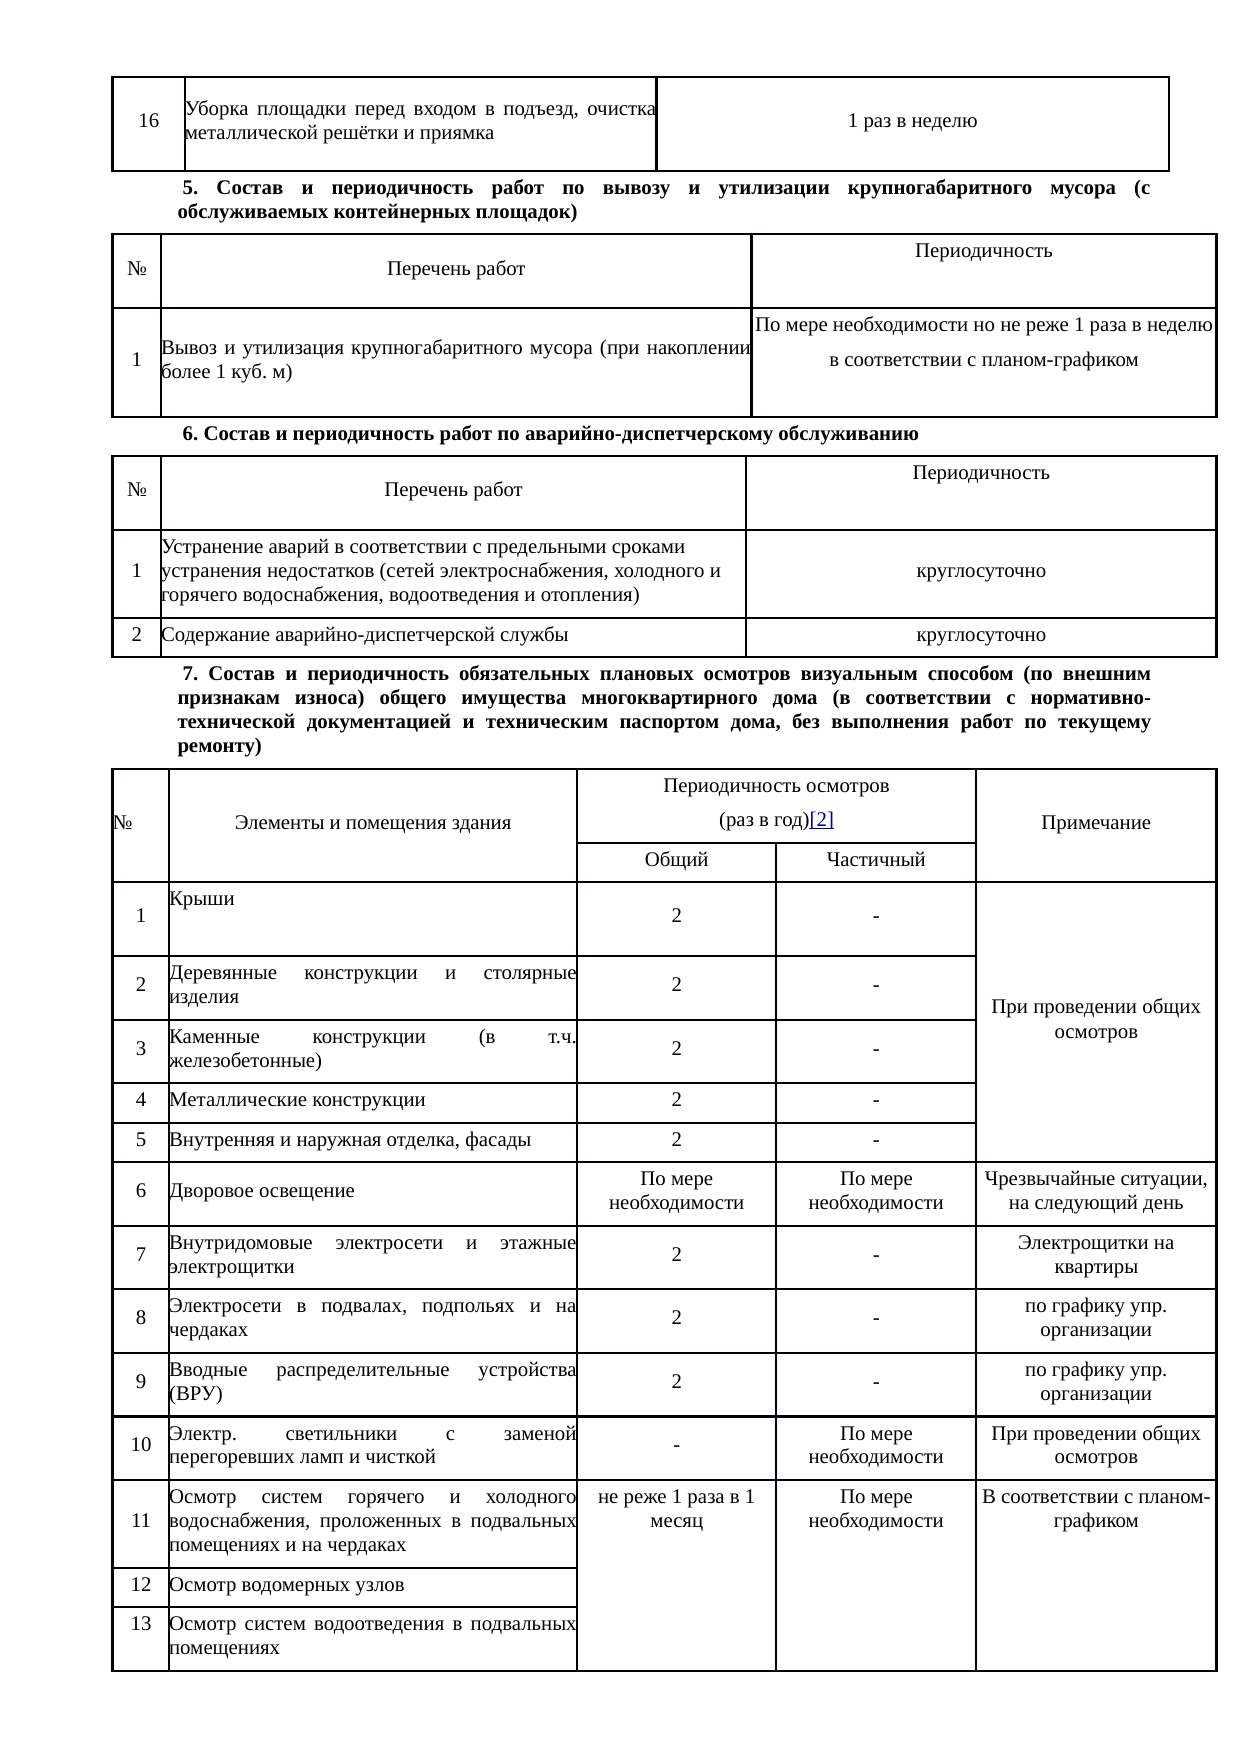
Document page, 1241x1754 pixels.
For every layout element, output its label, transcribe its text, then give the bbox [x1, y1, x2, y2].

table_cell Частичный [777, 844, 975, 881]
table_cell Осмотр водомерных узлов [170, 1569, 576, 1606]
table_cell По мере необходимости [578, 1163, 775, 1225]
table_cell Металлические конструкции [170, 1084, 576, 1122]
table_cell круглосуточно [747, 619, 1215, 656]
table_cell [1170, 76, 1177, 170]
table_cell Вводные распределительные устройства (ВРУ) [170, 1354, 576, 1415]
table_cell Электр. светильники с заменой перегоревших ламп и чисткой [170, 1418, 576, 1479]
table_cell 1 [114, 309, 160, 416]
table_cell Вывоз и утилизация крупногабаритного мусора (при накоплении более 1 куб. м) [162, 309, 750, 416]
table_header № [114, 770, 168, 881]
table_cell по графику упр. организации [977, 1354, 1215, 1415]
table_cell По мере необходимости [777, 1418, 975, 1479]
table_cell Внутридомовые электросети и этажные электрощитки [170, 1227, 576, 1288]
table_cell 8 [114, 1290, 168, 1352]
table_header № [114, 235, 160, 307]
text 6. Состав и периодичность работ по аварийно-диспетчерскому обслуживанию [177, 421, 1152, 445]
table_header № [114, 457, 160, 529]
table_cell 16 [114, 78, 184, 170]
table_cell 11 [114, 1481, 168, 1567]
table_cell Крыши [170, 883, 576, 955]
table_cell Дворовое освещение [170, 1163, 576, 1225]
table_cell 9 [114, 1354, 168, 1415]
table_cell Внутренняя и наружная отделка, фасады [170, 1124, 576, 1161]
table_cell 3 [114, 1021, 168, 1082]
table_cell Уборка площадки перед входом в подъезд, очистка металлической решётки и приямка [186, 78, 655, 170]
table_cell круглосуточно [747, 531, 1215, 617]
table_cell 2 [578, 957, 775, 1019]
table_cell 12 [114, 1569, 168, 1606]
table_header Элементы и помещения здания [170, 770, 576, 881]
table_cell по графику упр. организации [977, 1290, 1215, 1352]
table_cell Устранение аварий в соответствии с предельными сроками устранения недостатков (сетей электроснабжения, холодного и горячего водоснабжения, водоотведения и отопления) [162, 531, 745, 617]
table_cell Содержание аварийно-диспетчерской службы [162, 619, 745, 656]
table_cell 2 [114, 957, 168, 1019]
table_header Периодичность [753, 235, 1215, 307]
table_cell 2 [578, 1354, 775, 1415]
table_cell - [777, 1227, 975, 1288]
table_header Примечание [977, 770, 1215, 881]
table_header Периодичность [747, 457, 1215, 529]
table_cell По мере необходимости но не реже 1 раза в неделю в соответствии с планом-графиком [753, 309, 1215, 416]
table_cell 2 [578, 1290, 775, 1352]
table_cell 2 [114, 619, 160, 656]
table_cell 7 [114, 1227, 168, 1288]
table_cell - [777, 883, 975, 955]
table_cell При проведении общих осмотров [977, 1418, 1215, 1479]
table_cell 2 [578, 883, 775, 955]
table_cell - [777, 1124, 975, 1161]
table_cell - [777, 1084, 975, 1122]
table_cell 2 [578, 1124, 775, 1161]
table_cell - [777, 1021, 975, 1082]
text 5. Состав и периодичность работ по вывозу и утилизации крупногабаритного мусора (с обслуживаемых контейнерных площадок) [177, 175, 1152, 223]
table_cell Общий [578, 844, 775, 881]
table_cell В соответствии с планом-графиком [977, 1481, 1215, 1669]
table_cell не реже 1 раза в 1 месяц [578, 1481, 775, 1669]
table_cell 5 [114, 1124, 168, 1161]
table_cell 2 [578, 1021, 775, 1082]
table_cell При проведении общих осмотров [977, 883, 1215, 1161]
table_cell 4 [114, 1084, 168, 1122]
table_cell 2 [578, 1084, 775, 1122]
table_header Перечень работ [162, 235, 750, 307]
table_cell - [777, 1290, 975, 1352]
table_cell 2 [578, 1227, 775, 1288]
table_cell - [578, 1418, 775, 1479]
table_cell 1 [114, 531, 160, 617]
table_cell По мере необходимости [777, 1481, 975, 1669]
table_cell 10 [114, 1418, 168, 1479]
table_header Перечень работ [162, 457, 745, 529]
table_cell Осмотр систем водоотведения в подвальных помещениях [170, 1608, 576, 1669]
table_cell - [777, 957, 975, 1019]
table_cell По мере необходимости [777, 1163, 975, 1225]
table_cell 13 [114, 1608, 168, 1669]
table_cell Деревянные конструкции и столярные изделия [170, 957, 576, 1019]
table_cell 1 раз в неделю [658, 78, 1168, 170]
table_cell Осмотр систем горячего и холодного водоснабжения, проложенных в подвальных помещениях и на чердаках [170, 1481, 576, 1567]
table_cell 6 [114, 1163, 168, 1225]
table_cell 1 [114, 883, 168, 955]
table_header Периодичность осмотров (раз в год)[2] [578, 770, 975, 842]
table_cell Чрезвычайные ситуации, на следующий день [977, 1163, 1215, 1225]
table_cell Электрощитки на квартиры [977, 1227, 1215, 1288]
table_cell Электросети в подвалах, подпольях и на чердаках [170, 1290, 576, 1352]
table_cell - [777, 1354, 975, 1415]
table_cell Каменные конструкции (в т.ч. железобетонные) [170, 1021, 576, 1082]
text 7. Состав и периодичность обязательных плановых осмотров визуальным способом (по внешним признакам износа) общего имущества многоквартирного дома (в соответствии с нормативно-технической документацией и техническим паспортом дома, без выполнения работ по текущему ремонту) [177, 661, 1152, 757]
